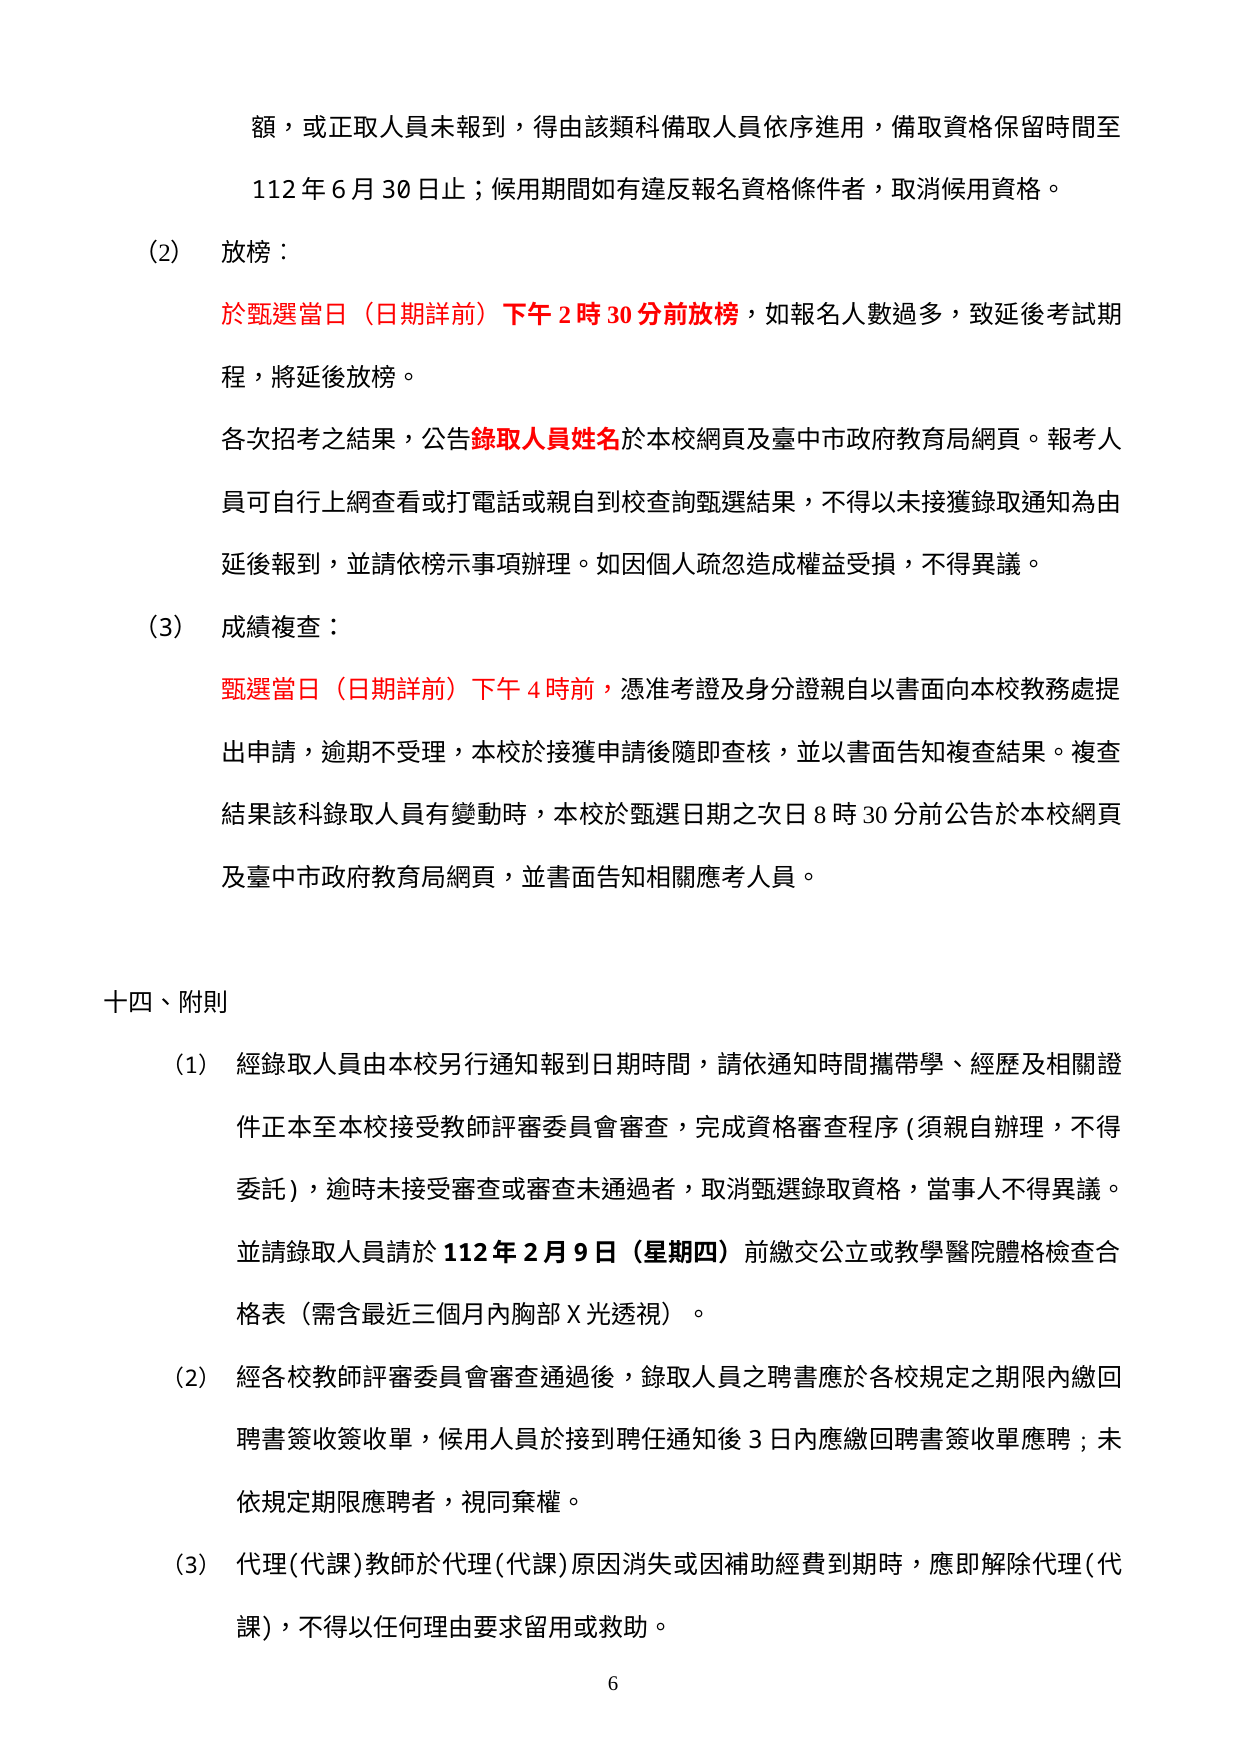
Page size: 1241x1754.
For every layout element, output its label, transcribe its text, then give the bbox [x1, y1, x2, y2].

list 經各校教師評審委員會審查通過後，錄取人員之聘書應於各校規定之期限內繳回聘書簽收簽收單，候用人員於接到聘任通知後3日內應繳回聘書簽收單應聘﹔未依規定期限應聘者，視同棄權。 [161, 1334, 1122, 1521]
list 放榜︰ [133, 209, 1122, 271]
list 成績複查： [133, 584, 1122, 646]
text 並請錄取人員請於112年2月9日（星期四）前繳交公立或教學醫院體格檢查合格表（需含最近三個月內胸部X光透視）。 [236, 1209, 1122, 1334]
text 於甄選當日（日期詳前）下午2時30分前放榜，如報名人數過多，致延後考試期程，將延後放榜。 [221, 271, 1122, 396]
text 十四、附則 [103, 959, 1122, 1021]
list 額，或正取人員未報到，得由該類科備取人員依序進用，備取資格保留時間至112年6月30日止；候用期間如有違反報名資格條件者，取消候用資格。 [221, 84, 1122, 209]
list 經錄取人員由本校另行通知報到日期時間，請依通知時間攜帶學、經歷及相關證件正本至本校接受教師評審委員會審查，完成資格審查程序(須親自辦理，不得委託)，逾時未接受審查或審查未通過者，取消甄選錄取資格，當事人不得異議。 [161, 1021, 1122, 1209]
text 甄選當日（日期詳前）下午4時前，憑准考證及身分證親自以書面向本校教務處提出申請，逾期不受理，本校於接獲申請後隨即查核，並以書面告知複查結果。複查結果該科錄取人員有變動時，本校於甄選日期之次日8時30分前公告於本校網頁及臺中市政府教育局網頁，並書面告知相關應考人員。 [221, 646, 1122, 896]
list 代理(代課)教師於代理(代課)原因消失或因補助經費到期時，應即解除代理(代課)，不得以任何理由要求留用或救助。 [161, 1521, 1122, 1646]
text 各次招考之結果，公告錄取人員姓名於本校網頁及臺中市政府教育局網頁。報考人員可自行上網查看或打電話或親自到校查詢甄選結果，不得以未接獲錄取通知為由延後報到，並請依榜示事項辦理。如因個人疏忽造成權益受損，不得異議。 [221, 396, 1122, 584]
